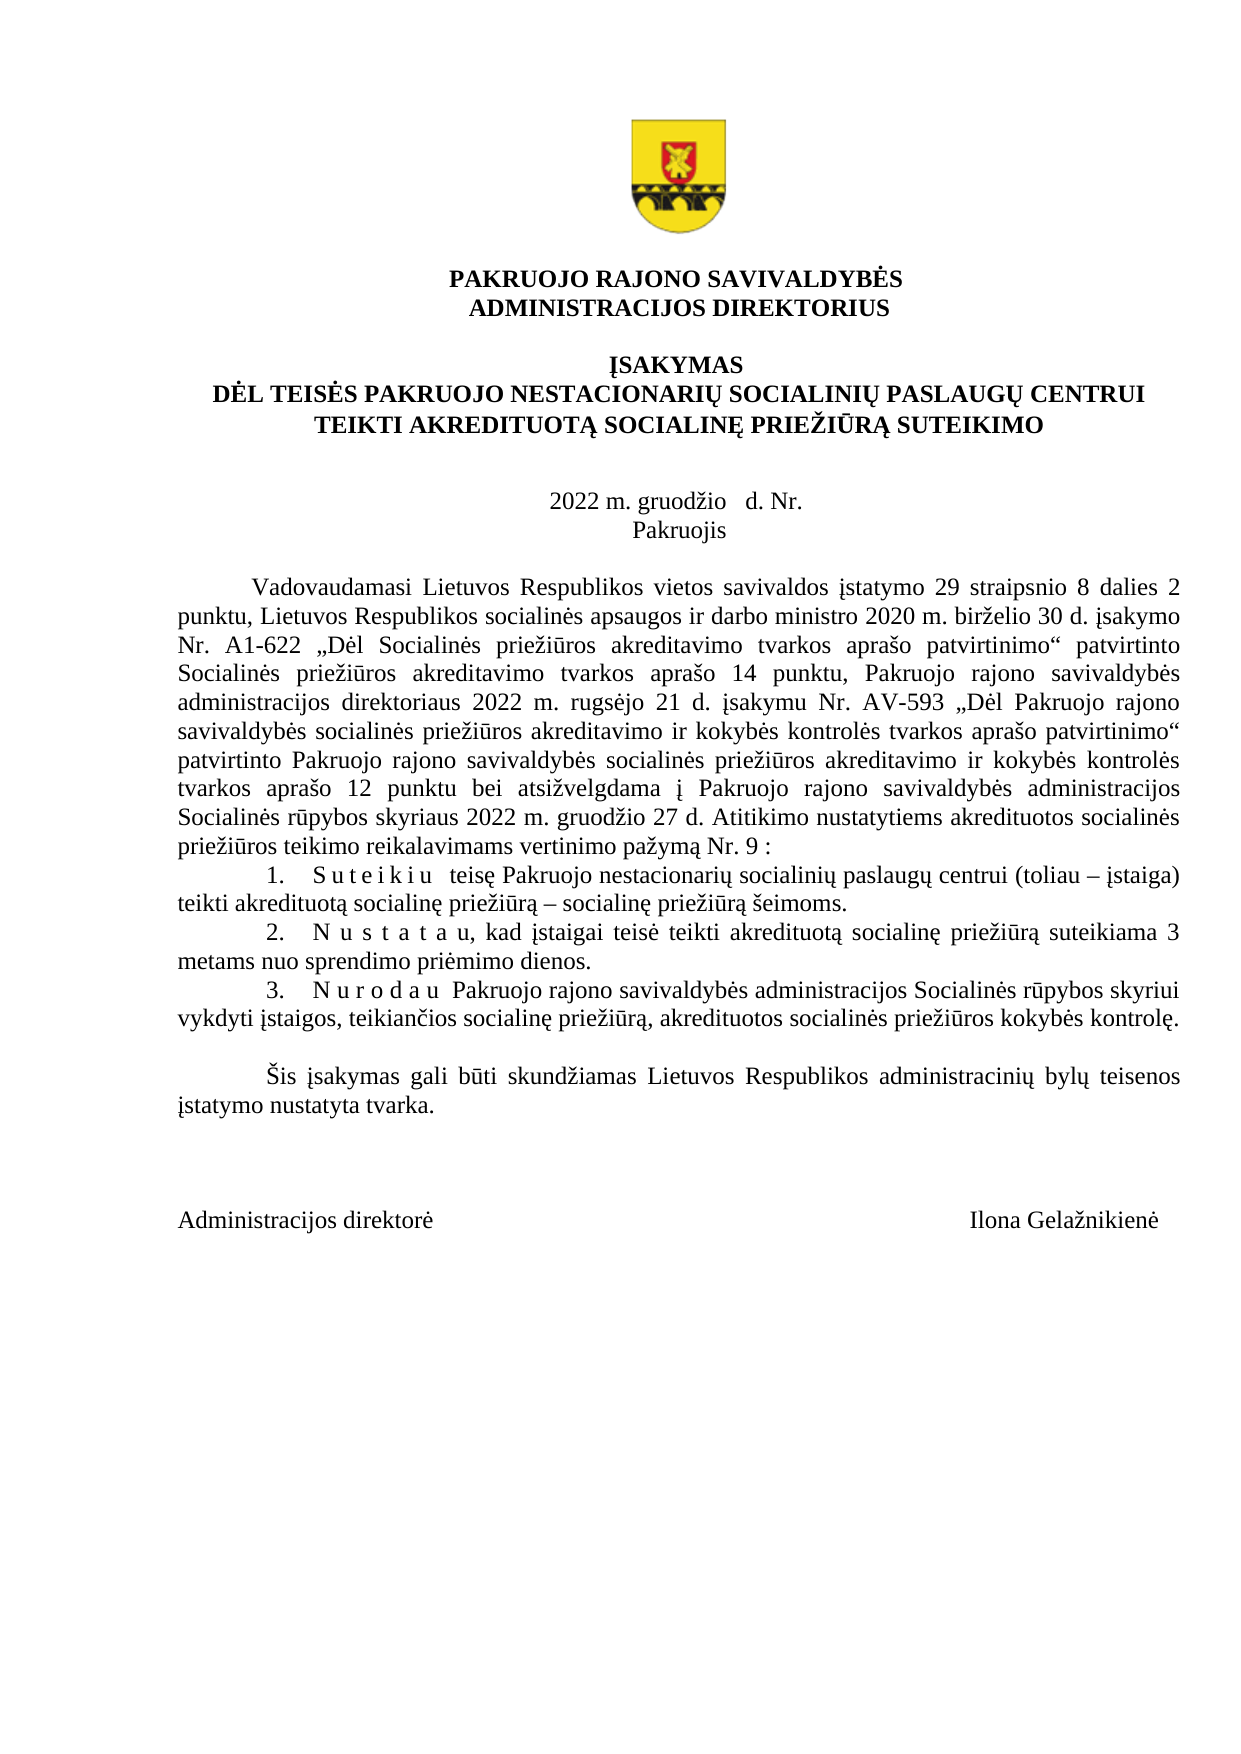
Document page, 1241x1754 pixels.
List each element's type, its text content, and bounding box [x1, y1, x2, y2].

text Pakruojis [177, 515, 1181, 543]
text 1. Suteikiu teisę Pakruojo nestacionarių socialinių paslaugų centrui (toliau – įstaiga) teikti akredituotą socialinę priežiūrą – socialinę priežiūrą šeimoms. [177, 860, 1181, 917]
text ĮSAKYMAS [177, 350, 1181, 379]
subtitle PAKRUOJO RAJONO SAVIVALDYBĖS [177, 264, 1181, 293]
text DĖL TEISĖS PAKRUOJO NESTACIONARIŲ SOCIALINIŲ PASLAUGŲ CENTRUI TEIKTI AKREDITUOTĄ SOCIALINĘ PRIEŽIŪRĄ SUTEIKIMO [177, 379, 1181, 438]
subtitle ADMINISTRACIJOS DIREKTORIUS [177, 293, 1181, 322]
text Administracijos direktorė Ilona Gelažnikienė [177, 1205, 1181, 1233]
text 2022 m. gruodžio d. Nr. [177, 486, 1181, 515]
text 2. N u s t a t a u, kad įstaigai teisė teikti akredituotą socialinę priežiūrą suteikiama 3 metams nuo sprendimo priėmimo dienos. [177, 917, 1181, 975]
text 3. N u r o d a u Pakruojo rajono savivaldybės administracijos Socialinės rūpybos skyriui vykdyti įstaigos, teikiančios socialinę priežiūrą, akredituotos socialinės priežiūros kokybės kontrolę. [177, 975, 1181, 1032]
text Vadovaudamasi Lietuvos Respublikos vietos savivaldos įstatymo 29 straipsnio 8 dalies 2 punktu, Lietuvos Respublikos socialinės apsaugos ir darbo ministro 2020 m. birželio 30 d. įsakymo Nr. A1-622 „Dėl Socialinės priežiūros akreditavimo tvarkos aprašo patvirtinimo“ patvirtinto Socialinės priežiūros akreditavimo tvarkos aprašo 14 punktu, Pakruojo rajono savivaldybės administracijos direktoriaus 2022 m. rugsėjo 21 d. įsakymu Nr. AV-593 „Dėl Pakruojo rajono savivaldybės socialinės priežiūros akreditavimo ir kokybės kontrolės tvarkos aprašo patvirtinimo“ patvirtinto Pakruojo rajono savivaldybės socialinės priežiūros akreditavimo ir kokybės kontrolės tvarkos aprašo 12 punktu bei atsižvelgdama į Pakruojo rajono savivaldybės administracijos Socialinės rūpybos skyriaus 2022 m. gruodžio 27 d. Atitikimo nustatytiems akredituotos socialinės priežiūros teikimo reikalavimams vertinimo pažymą Nr. 9 : [177, 572, 1181, 860]
text Šis įsakymas gali būti skundžiamas Lietuvos Respublikos administracinių bylų teisenos įstatymo nustatyta tvarka. [177, 1061, 1181, 1118]
